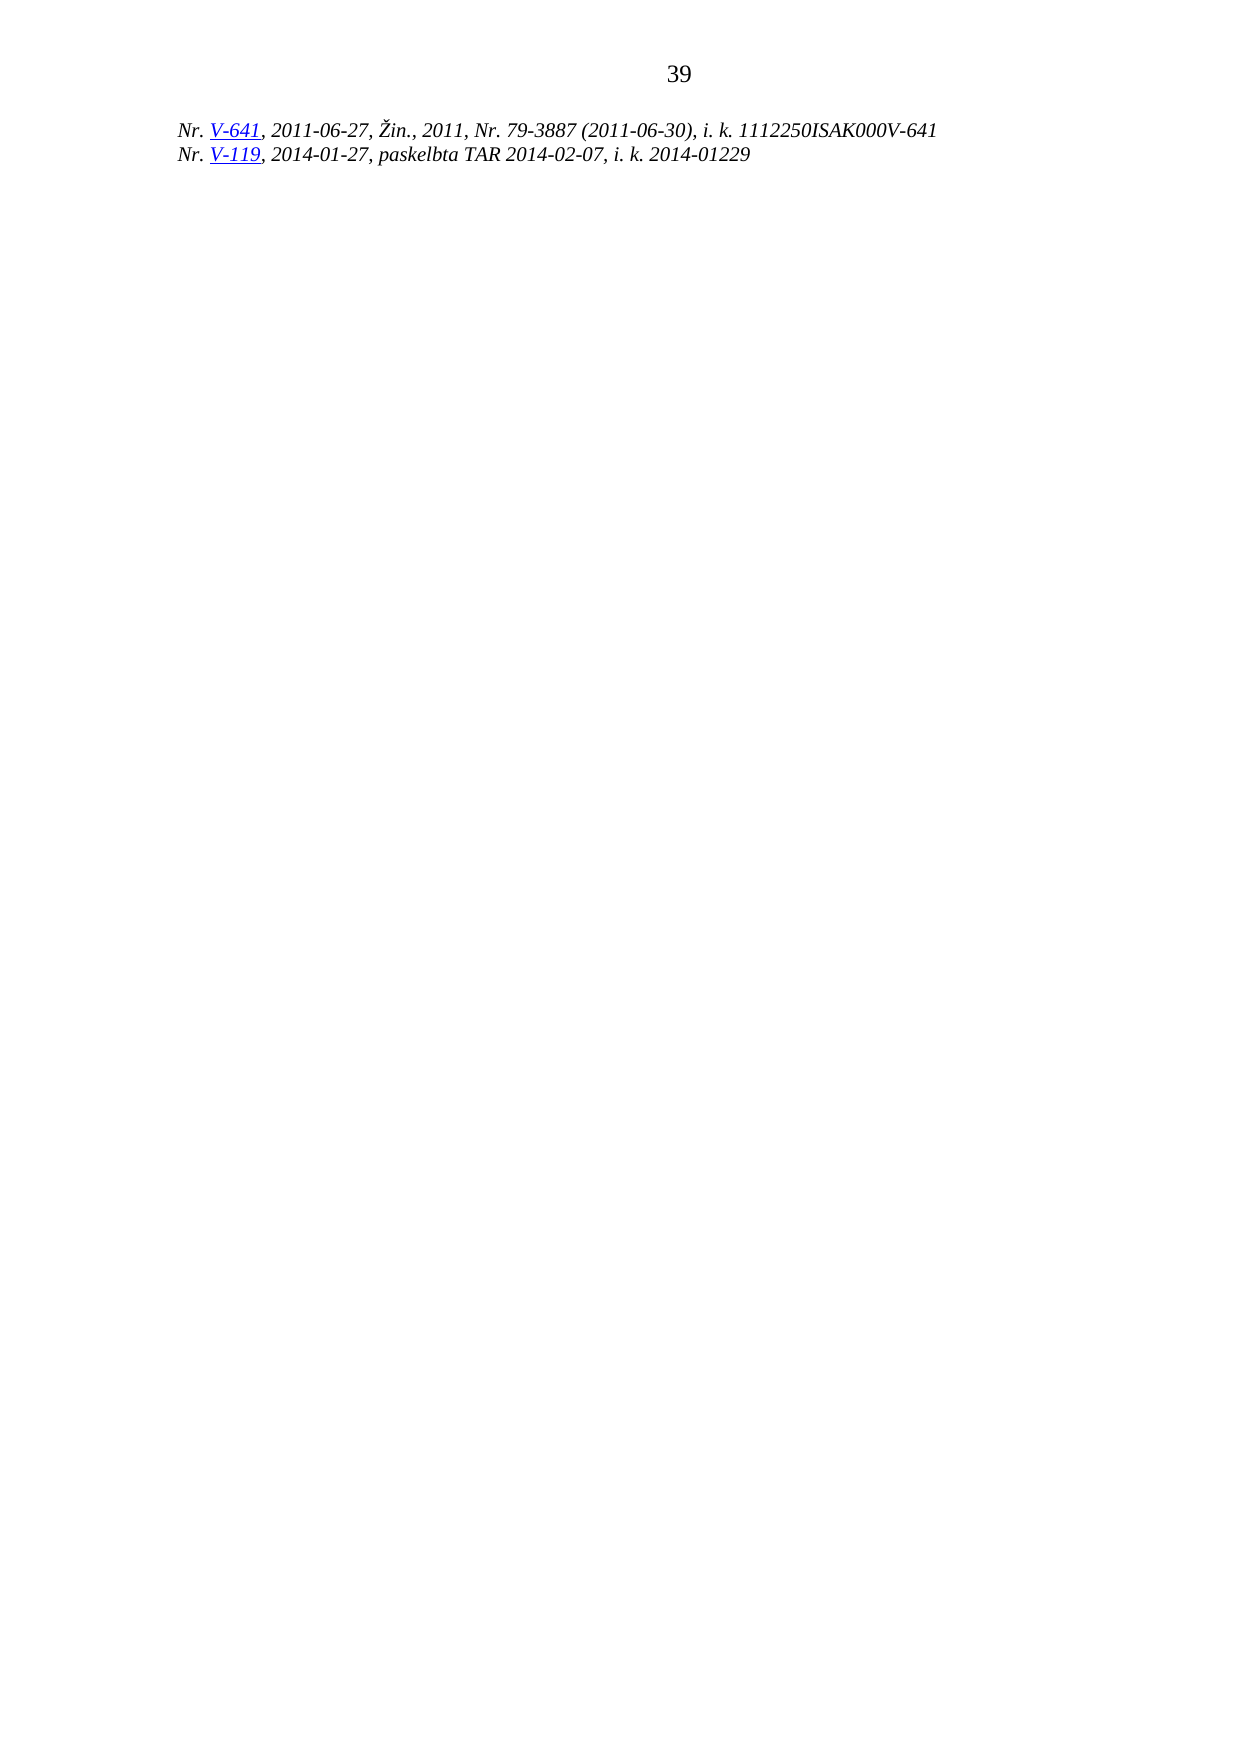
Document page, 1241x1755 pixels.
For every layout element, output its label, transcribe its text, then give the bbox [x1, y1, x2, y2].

text Nr. V-119, 2014-01-27, paskelbta TAR 2014-02-07, i. k. 2014-01229 [177, 142, 1181, 166]
text Nr. V-641, 2011-06-27, Žin., 2011, Nr. 79-3887 (2011-06-30), i. k. 1112250ISAK000V-641 [177, 118, 1181, 142]
